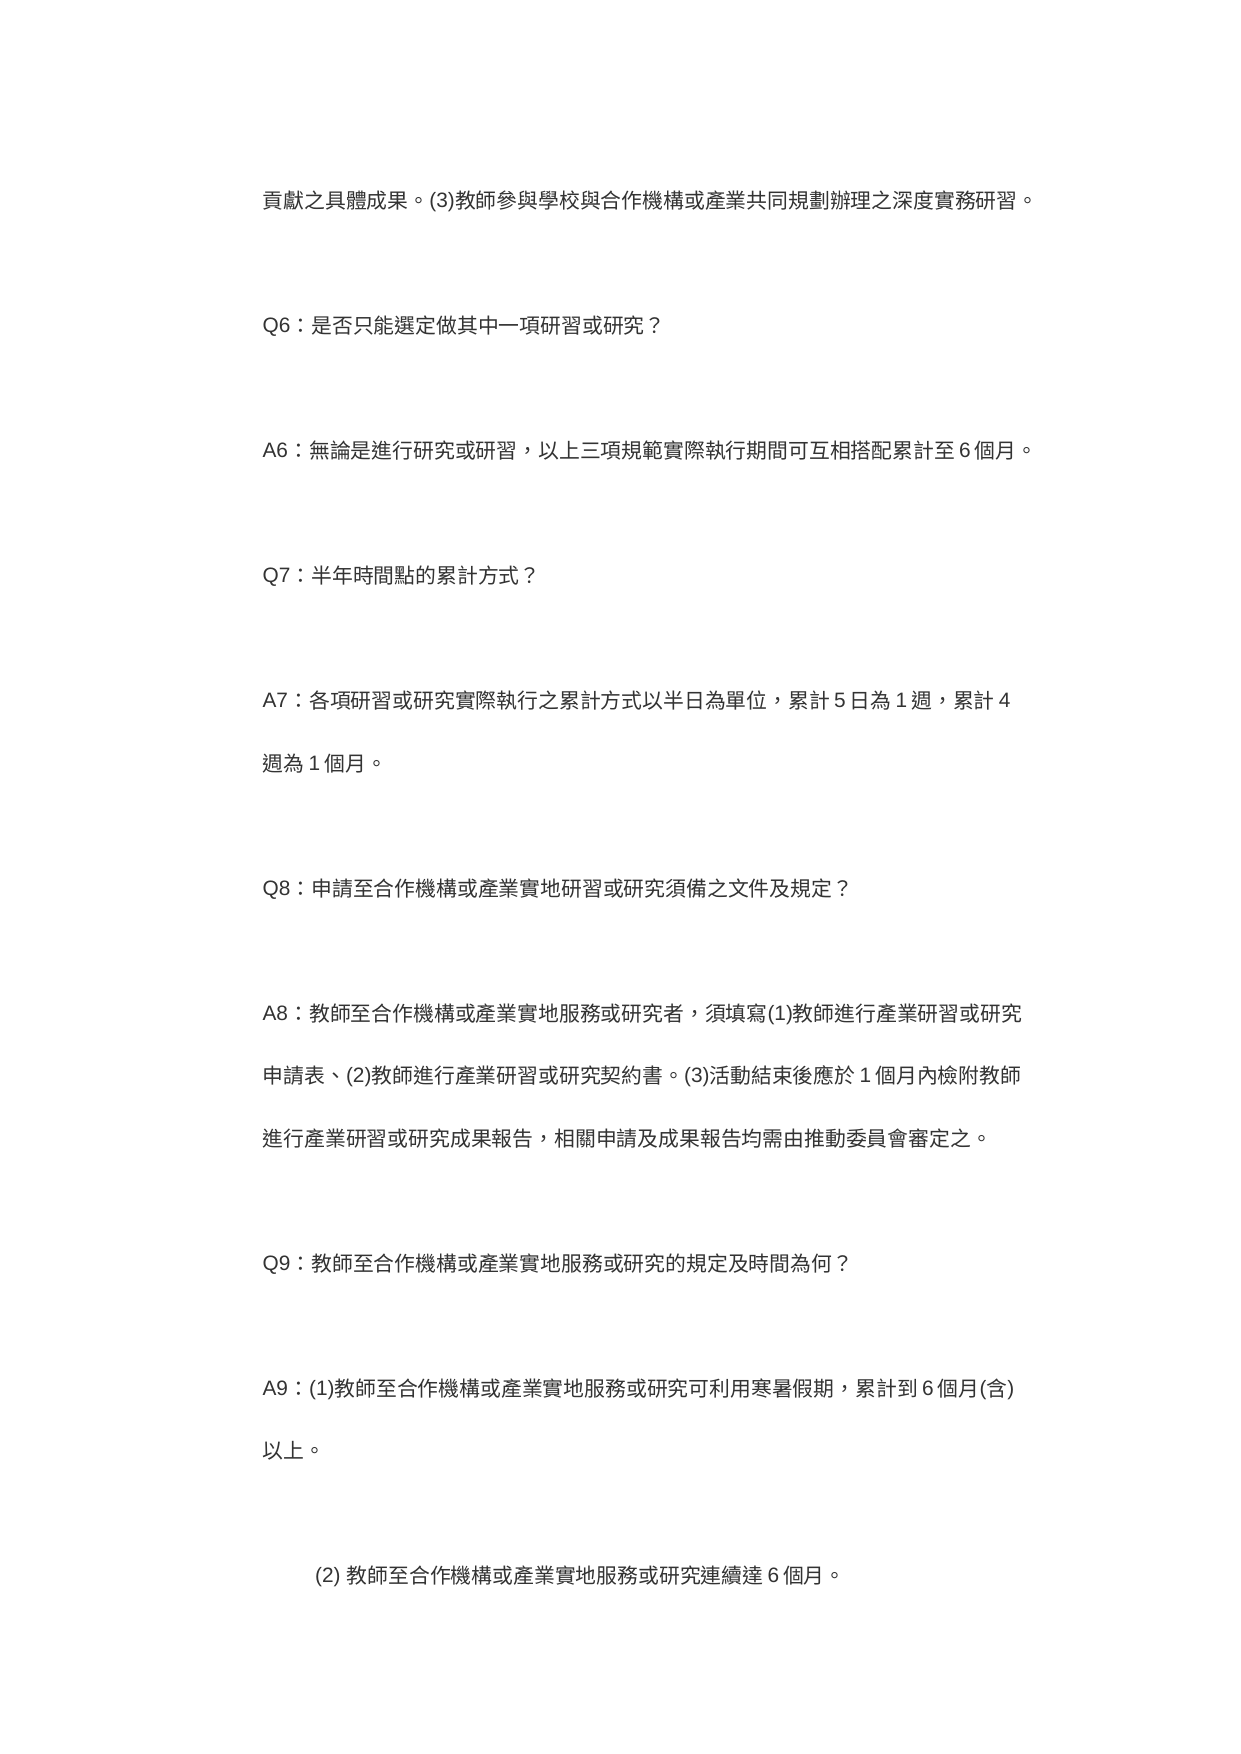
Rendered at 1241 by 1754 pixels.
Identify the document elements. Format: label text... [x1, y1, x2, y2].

text Q1：哪些人必須完成6年6個月的研習或研究？ A1：凡本校任教專業科目之專任及專案教師與專業級技術人員皆為適用對象。 Q2：每六年要完成6個月的研習，起算時間點為何？ A2：第一個6年是自104年11月20日教育部頒布技專校院教師進行產業研習或研究實施辦法起算；之後每任教滿六年內應至與技職校院合作機構或與任教領域相關之產業，進行至少半年以上與專業或技術有關之研習或研究。 Q3：是否全校的專業科目之專任及專案教師與專業級技術人員都要完成這樣規定？ A3：不含每六年週期中屆退之本校教師及講座教授。 Q4：如果是他校轉任的教師的起算點為何？ A4：他校轉任教師及新聘教師依至本校任職日起算。 Q5：所謂「研習或研究」的規範有哪些？ A5：研習或研究的規範有：(1)教師至合作機構或產業實地服務或研究。(2)教師與合作機構或產業進行產學合作計畫案，並具有技術移轉、商品化或其他對產業發展有貢獻之具體成果。(3)教師參與學校與合作機構或產業共同規劃辦理之深度實務研習。 Q6：是否只能選定做其中一項研習或研究？ A6：無論是進行研究或研習，以上三項規範實際執行期間可互相搭配累計至6個月。 Q7：半年時間點的累計方式？ A7：各項研習或研究實際執行之累計方式以半日為單位，累計5日為1週，累計4週為1個月。 Q8：申請至合作機構或產業實地研習或研究須備之文件及規定？ A8：教師至合作機構或產業實地服務或研究者，須填寫(1)教師進行產業研習或研究申請表、(2)教師進行產業研習或研究契約書。(3)活動結束後應於1個月內檢附教師進行產業研習或研究成果報告，相關申請及成果報告均需由推動委員會審定之。 Q9：教師至合作機構或產業實地服務或研究的規定及時間為何？ A9：(1)教師至合作機構或產業實地服務或研究可利用寒暑假期，累計到6個月(含)以上。 (2) 教師至合作機構或產業實地服務或研究連續達6個月。 (3) 教師至合作機構或產業實地服務或研究連續達1年。 Q10：教師至合作機構或產業實地服務或研究連續達6個月的權利與義務。 A10：(1)權利：服務期間帶職帶薪，符合每學期返校義務任教滿至少一學分且授課十八小時(含)以上者，依其帶職帶薪服務時間採計升等年資。 (2)義務：教師至合作機構或產業實地服務或研究連續達6個月者，於服務期滿3個月內完成至少20 萬元(含)以上之產學合作契約簽訂。 Q11：教師至合作機構或產業實地服務或研究連續達1年的權利與義務。 A11：(1)權利：服務期間帶職帶薪，符合每學期返校義務任教滿至少一學分且授課十八小時含)以上 者，依其帶職帶薪服務時間採計升等年資。 (2)義務：教師至合作機構或產業實地服務或研究連續達1年者，應於服務期滿3個月內完成至少30萬元(含)以上之產學合作契約簽訂。 Q12：教師與合作機構或產業進行產學合作計畫案的規定？ A12：(1)產學合作計畫案計畫期間須達6個月(含)以上且計畫案金額達6萬元(含)以上。(2)計畫主持人應於結案後1個月內檢附產學合作研究成果總結報告，且提出下列任一項成果，由推動委員會審定之。 (A)技術移轉：檢附技術移轉授權合約書，技轉移轉金達2萬元以上。 (B)商品化：檢附商品化實體與書面報告。 (C)其他具體成果：檢附廠商提供之教師與合作機構進行產學合作計畫具體成果。 Q13：(原則)教師於寒暑假期間參與學校與合作機構或產業共同規劃辦理之深度實務研習之規定？ A13：教師參與學校與合作機構或產業共同規劃辦理之深度實務研習者，須填寫(1)教師進行產業研習或研究申請表、(2)教師進行產業研習或研究契約書。(3)活動結束後應於1個月內檢附教師進行產業研習或研究成果報告，相關申請及成果報告均需由推動委員會審定之。 Q14：(例外)教師參與學校與合作機構或產業共同規劃辦理之深度實務研習之規定？ A14：若由各地區域產學中心與公協會合作辦理之研習活動或教師自行利用假期、假日、周末參加之實務深度研習活動，則無須填寫申請書及契約書，但仍須於活動結束後1個月內檢附教師進行產業研習或研究成果報告，成果報告需由推動委員會審定之。 Q15：深度實務研習的定義為何？ A15：深度實務研習係指教師以團隊所參加之研習(可搭配其他學校教師共同參與)，進行為期2天(含)以上之研究或實驗活動，以假日或寒暑假期間於校外進行之為原則。 Q16：如參與實地服務或研究/深度實務研習需要經費有哪些可以申請？ A16：(1)教育部獎勵補助款。(2)學校自籌款。(53教師計畫案等。 Q17：參與實地服務或研究/深度實務研習，如要使用教育部實務增能計畫案應該提出的時間？ A17：以目前教育規定的申請期程，在3月初向研發處提出需求，並於4月中旬前完成(1)教師進行產業研習或研究申請表、(2)教師進行產業研習或研究契約書。另，參與實地服務或研究者須先經系、院教評會審查通過。 Q18：如未於教育部實務增能計畫時提出申請，但仍有意願要進行實地服務或研究/深度實務研習，其所需經費及申請的期程規定？ A18：由於進行實地服務或研究/深度實務研習(除區域產學中心與公協會合作辦理之研習活動)之申請表均需經推動委員會審定，因此如有新的規劃，請於每年6月中旬及12月中旬前提出下一學期(年)的規劃，統籌後申請表及經費由推動委員會審定之。(參與實地服務或研究者須先經系、院教評會審查通過。) Q19：規劃深度實務研習是否可以請廠商到學校內辦理？ A19：依規定所有的深度實務研習的辦理，均須於校外進行。 Q20：深度實務研習經費的編列規定依據？ A20：所有經費的編列規定均依照教育部補助及委辦計畫經費編列基準表辦理。 Q21：如需使用到教育部獎勵補助款經費支應差旅費的申請方式？ A21：依本校教師獎勵補助研習申請要點第八款規定，申請人應於行前填具「東南科技大學出差請示單」，並檢附申請之相關資料，經核准後始得接受補助，並上網登錄教師教學輔導研究服務資料庫系統，自行列印申請表連同備妥之應繳文件(收據均需正本)，經系(中心)、院簽核，在活動結束後三週內將申請表送至研究發展處技術服務組。 Q22：那些計畫案可以視為產學合作計畫案？ A22：不是任何的產學合作或是研究型計畫都適合，要看它實質的內容是不是確實有對焦到產業關鍵性或技術面的開發，若是符合是可以累計時數。(105 年度起教師(計畫主持人)通過之科技部專題研究計畫案。以及通識教育中心之教師且任教專業科目，參與「議題導向敘事力創新教學發展計畫」A、B 類計畫可認列) Q23：如果在104年11月20日前就執行的產學計畫案，時間要如何採計？ A23：所有的已經在執行的產學計畫案，日期的累計是以104年11月20日後開始採計。 Q24：專業科目或技術科目如何認定? 未來評鑑時是否可能與評鑑委員對於專業科目的認定有所分歧？ A24：專業科目或技術科目係學校開設一般科目或通識科目以外，並符合各科、系、所專業或技術性質的科目，專業科目及技術科目之認定基準，由學校依科、系、所特性定之。 Q25：新聘教師如已具備一年以上實務經驗，或已具備實務經驗之現職教師，是否可以不用進行產業研習或研究？ A25：不是，由於技術及職業教育法第26條之立法目的即是希望技專校院之教師能定期與產業接軌，增進教師實務教學能力及研發品質，因此即使原已具備實務經驗之教師、專技人員或專技教師，也均需每六年定期進行產業研習或研究。 Q26：系主任或其他兼任主管職的教師是不是可以不進行產業研習或研究？ A26：不是，系主任或其他兼任主管職之教師，只要有教授專業科 目或技術科目，也應依法規進行產業研習或研究，學校可以依校內教師情況規劃及排訂不同教師之研習或研究形式或期程，並納入校內辦法機制中。 Q27：教師可否利用寒暑假去國外與任教科目有關業界進行研究或研習？ A27：教師可至國外合作機構或產業進行實地服務或研究，但須注意該機構或產業仍應有當地合法立案登記才可符合規定。 Q28：關於深度實務研習時間如何採計，建議以半日為單位，是指在每次只去半日嗎？ A28：半日不可當為一日採計。建議以半日為單位規劃研習，是希望學校能夠規劃足夠的時間，讓教師能夠和產業進行深度討論，例如組成研究團隊、產業工作坊等，並且有機會到產業實地參訪學習，避免淪為只是聽演講的形式，因此建議以半日為單位，累計5日為1週，累計4週為1個月。 Q29：若教師未依規定於六年內完成至產業研習，對於教師本身或學校會否進行相關懲處？ A29：研習或研究是教師權利亦為義務，學校應有推動策略及配套，協助適用辦法之教師均符合規定，本辦法目的是希望教師在任教期間能定期至產業進行研習研究，以提升實務教學能力。故技專校院教師進行產業研習或研究實施辦法第六條中訂有學校辦理教師進行產業研習或研究得納入校務評鑑之規定，其辦理成效卓著者，得予獎勵。期能透過納入評鑑的方式，了解學校的推動機制，並希望學校能從機制面明訂協助教師之作業辦法，並於六年內採漸進式協助教師完成研習，相關配套措施及資源亦可尋求教育部及區產中心的協助。 Q30：專任教師中斷任教期間，能否依中斷時間延後辦理。 A30：依照本校擬定之辦法第3條第三款規定，專任教師中斷任教期間，如留職停薪(育嬰、侍親、在職進修研究、借調)、病假超過28天、產假或其他事由經簽奉校長核可者，該期間不列入6年計算，進行產業研習或研究時間得依中斷時間延後辦理。 Q31：如何填報SIGN系統界定是學術研習或是產業研習？ A31：當參加研習結束後，請務必填入SIGN系統中研習項下之學術/專業活動，在活動種類中有學術研討會、作品發表會(含展覽)、產業研習及學術研習可做選擇，請依照研習的型態進行選擇。 Q32：能否利用一周當中沒有課的時間到業界研習？ A32：只要沒有課的時間也沒有自訂的教師輔導時間，就可利用時間到業界進行研習，並建議在該單位的研習有幾周的延續性，較符合規定。等研習到一個階段結束後，請於SIGN系統中填報是一個期間的研習較為妥適。 Q33：赴業界研究或研習可使用到經費規範？ A33：經費來源：A師生實務增能計畫經費、B教育部獎勵補助款、C學校自籌款、D教師計畫案…等。 (1)教育部師生實務增能計畫依教育部核定金額為主。 (2)依教師獎勵補助研習申請要點，報名費、差旅費上限5,000元。 (3)依獎勵教師推動實務教學申請要點，教材製作印刷費上限3,000元(獎勵補助款)。 (4)學校配合款依推動委員會審定之。 (5)教師個人計畫案，依計畫案合約經費明細規定為主。 [262, 158, 1028, 1596]
